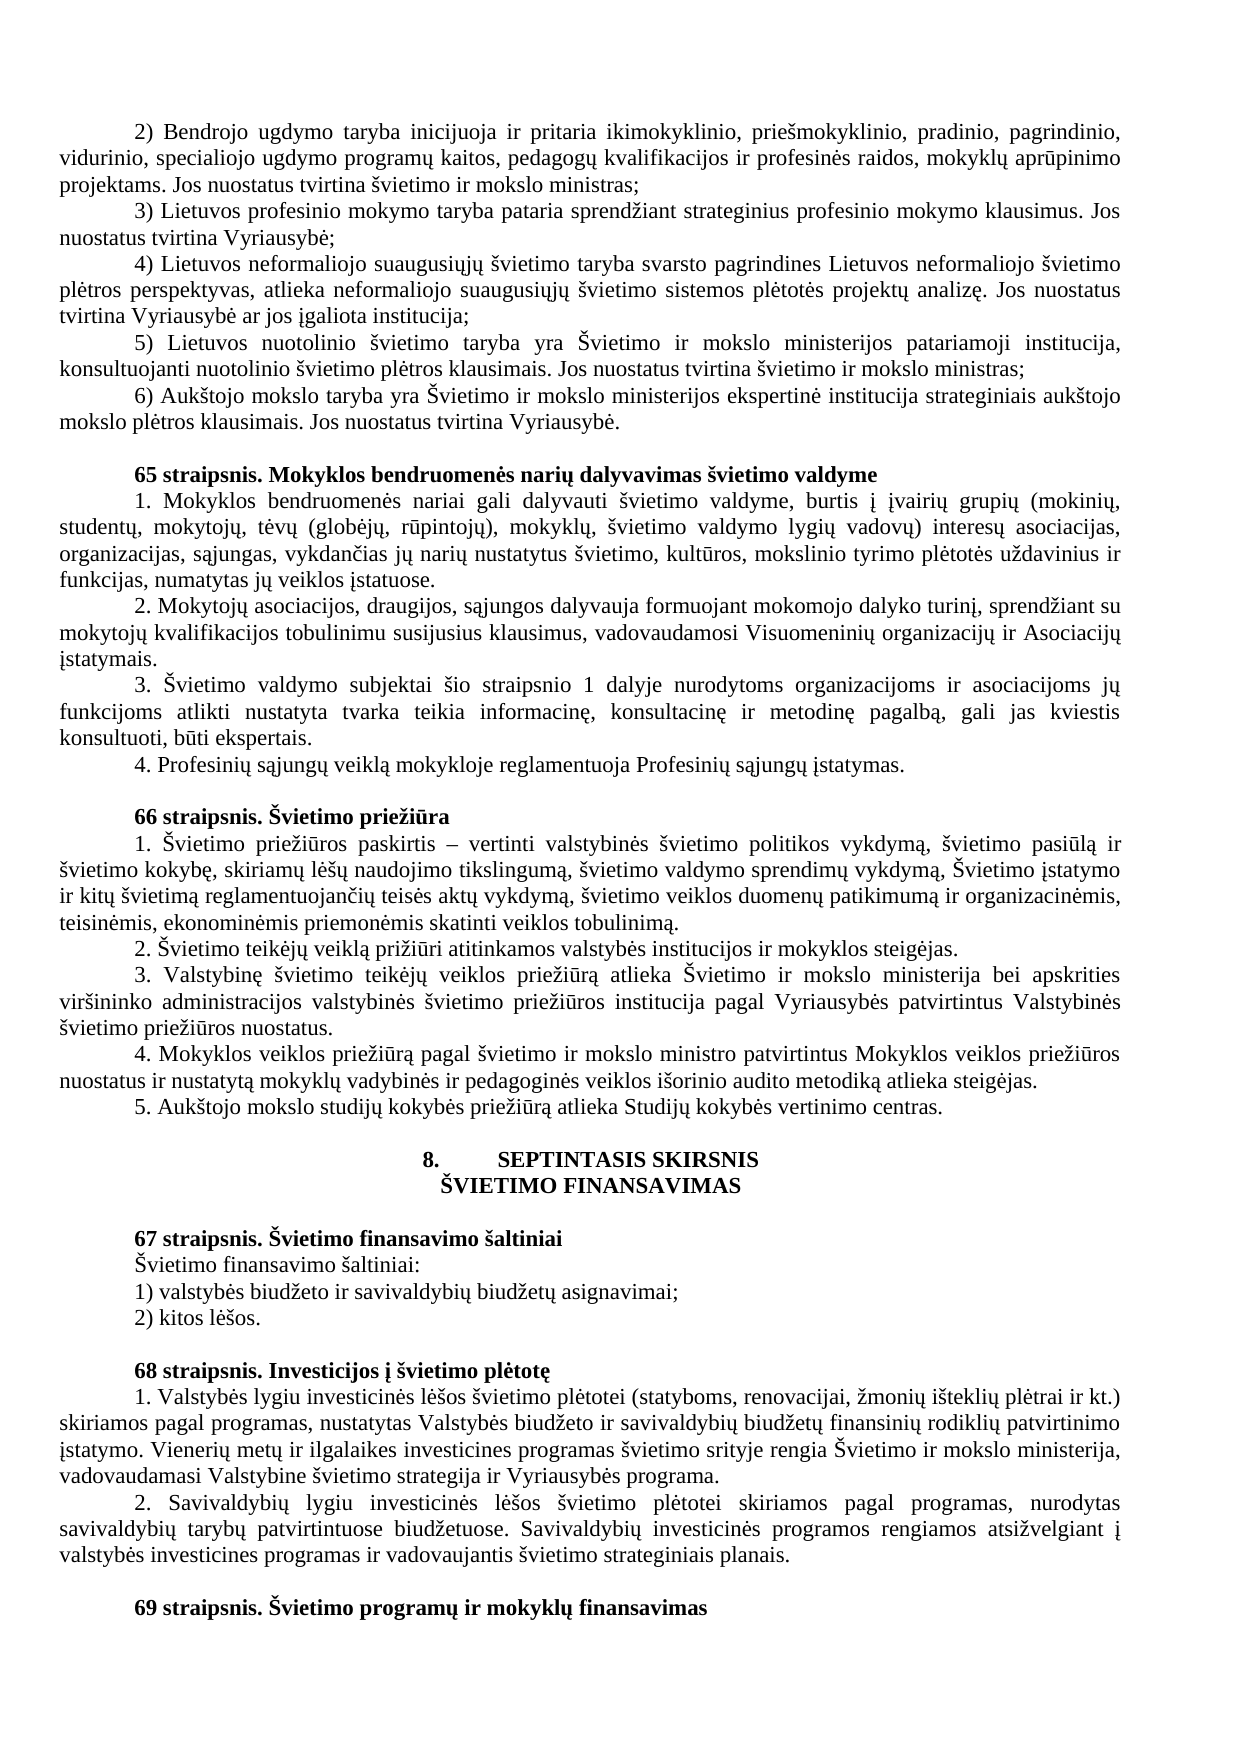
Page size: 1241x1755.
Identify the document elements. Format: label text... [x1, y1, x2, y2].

text Švietimo finansavimo šaltiniai: [59, 1251, 1122, 1278]
text ŠVIETIMO FINANSAVIMAS [59, 1172, 1122, 1199]
text 3. Švietimo valdymo subjektai šio straipsnio 1 dalyje nurodytoms organizacijoms ir asociacijoms jų funkcijoms atlikti nustatyta tvarka teikia informacinę, konsultacinę ir metodinę pagalbą, gali jas kviestis konsultuoti, būti ekspertais. [59, 672, 1122, 751]
text 1. Mokyklos bendruomenės nariai gali dalyvauti švietimo valdyme, burtis į įvairių grupių (mokinių, studentų, mokytojų, tėvų (globėjų, rūpintojų), mokyklų, švietimo valdymo lygių vadovų) interesų asociacijas, organizacijas, sąjungas, vykdančias jų narių nustatytus švietimo, kultūros, mokslinio tyrimo plėtotės uždavinius ir funkcijas, numatytas jų veiklos įstatuose. [59, 487, 1122, 592]
text 4. Profesinių sąjungų veiklą mokykloje reglamentuoja Profesinių sąjungų įstatymas. [59, 751, 1122, 777]
text 4) Lietuvos neformaliojo suaugusiųjų švietimo taryba svarsto pagrindines Lietuvos neformaliojo švietimo plėtros perspektyvas, atlieka neformaliojo suaugusiųjų švietimo sistemos plėtotės projektų analizę. Jos nuostatus tvirtina Vyriausybė ar jos įgaliota institucija; [59, 250, 1122, 329]
text 3) Lietuvos profesinio mokymo taryba pataria sprendžiant strateginius profesinio mokymo klausimus. Jos nuostatus tvirtina Vyriausybė; [59, 197, 1122, 250]
text 66 straipsnis. Švietimo priežiūra [59, 803, 1122, 830]
text 5. Aukštojo mokslo studijų kokybės priežiūrą atlieka Studijų kokybės vertinimo centras. [59, 1093, 1122, 1119]
text 1) valstybės biudžeto ir savivaldybių biudžetų asignavimai; [59, 1278, 1122, 1304]
text 2. Savivaldybių lygiu investicinės lėšos švietimo plėtotei skiriamos pagal programas, nurodytas savivaldybių tarybų patvirtintuose biudžetuose. Savivaldybių investicinės programos rengiamos atsižvelgiant į valstybės investicines programas ir vadovaujantis švietimo strateginiais planais. [59, 1488, 1122, 1568]
text 2. Švietimo teikėjų veiklą prižiūri atitinkamos valstybės institucijos ir mokyklos steigėjas. [59, 935, 1122, 961]
text 69 straipsnis. Švietimo programų ir mokyklų finansavimas [59, 1594, 1122, 1620]
text 2) kitos lėšos. [59, 1304, 1122, 1330]
text 6) Aukštojo mokslo taryba yra Švietimo ir mokslo ministerijos ekspertinė institucija strateginiais aukštojo mokslo plėtros klausimais. Jos nuostatus tvirtina Vyriausybė. [59, 382, 1122, 434]
subtitle SEPTINTASIS SKIRSNIS [59, 1146, 1122, 1172]
text 1. Švietimo priežiūros paskirtis – vertinti valstybinės švietimo politikos vykdymą, švietimo pasiūlą ir švietimo kokybę, skiriamų lėšų naudojimo tikslingumą, švietimo valdymo sprendimų vykdymą, Švietimo įstatymo ir kitų švietimą reglamentuojančių teisės aktų vykdymą, švietimo veiklos duomenų patikimumą ir organizacinėmis, teisinėmis, ekonominėmis priemonėmis skatinti veiklos tobulinimą. [59, 830, 1122, 935]
text 68 straipsnis. Investicijos į švietimo plėtotę [59, 1357, 1122, 1383]
text 5) Lietuvos nuotolinio švietimo taryba yra Švietimo ir mokslo ministerijos patariamoji institucija, konsultuojanti nuotolinio švietimo plėtros klausimais. Jos nuostatus tvirtina švietimo ir mokslo ministras; [59, 329, 1122, 382]
text 4. Mokyklos veiklos priežiūrą pagal švietimo ir mokslo ministro patvirtintus Mokyklos veiklos priežiūros nuostatus ir nustatytą mokyklų vadybinės ir pedagoginės veiklos išorinio audito metodiką atlieka steigėjas. [59, 1041, 1122, 1093]
text 2. Mokytojų asociacijos, draugijos, sąjungos dalyvauja formuojant mokomojo dalyko turinį, sprendžiant su mokytojų kvalifikacijos tobulinimu susijusius klausimus, vadovaudamosi Visuomeninių organizacijų ir Asociacijų įstatymais. [59, 592, 1122, 672]
text 67 straipsnis. Švietimo finansavimo šaltiniai [59, 1225, 1122, 1251]
text 65 straipsnis. Mokyklos bendruomenės narių dalyvavimas švietimo valdyme [59, 461, 1122, 487]
text 2) Bendrojo ugdymo taryba inicijuoja ir pritaria ikimokyklinio, priešmokyklinio, pradinio, pagrindinio, vidurinio, specialiojo ugdymo programų kaitos, pedagogų kvalifikacijos ir profesinės raidos, mokyklų aprūpinimo projektams. Jos nuostatus tvirtina švietimo ir mokslo ministras; [59, 118, 1122, 197]
text 3. Valstybinę švietimo teikėjų veiklos priežiūrą atlieka Švietimo ir mokslo ministerija bei apskrities viršininko administracijos valstybinės švietimo priežiūros institucija pagal Vyriausybės patvirtintus Valstybinės švietimo priežiūros nuostatus. [59, 961, 1122, 1041]
text 1. Valstybės lygiu investicinės lėšos švietimo plėtotei (statyboms, renovacijai, žmonių išteklių plėtrai ir kt.) skiriamos pagal programas, nustatytas Valstybės biudžeto ir savivaldybių biudžetų finansinių rodiklių patvirtinimo įstatymo. Vienerių metų ir ilgalaikes investicines programas švietimo srityje rengia Švietimo ir mokslo ministerija, vadovaudamasi Valstybine švietimo strategija ir Vyriausybės programa. [59, 1383, 1122, 1488]
